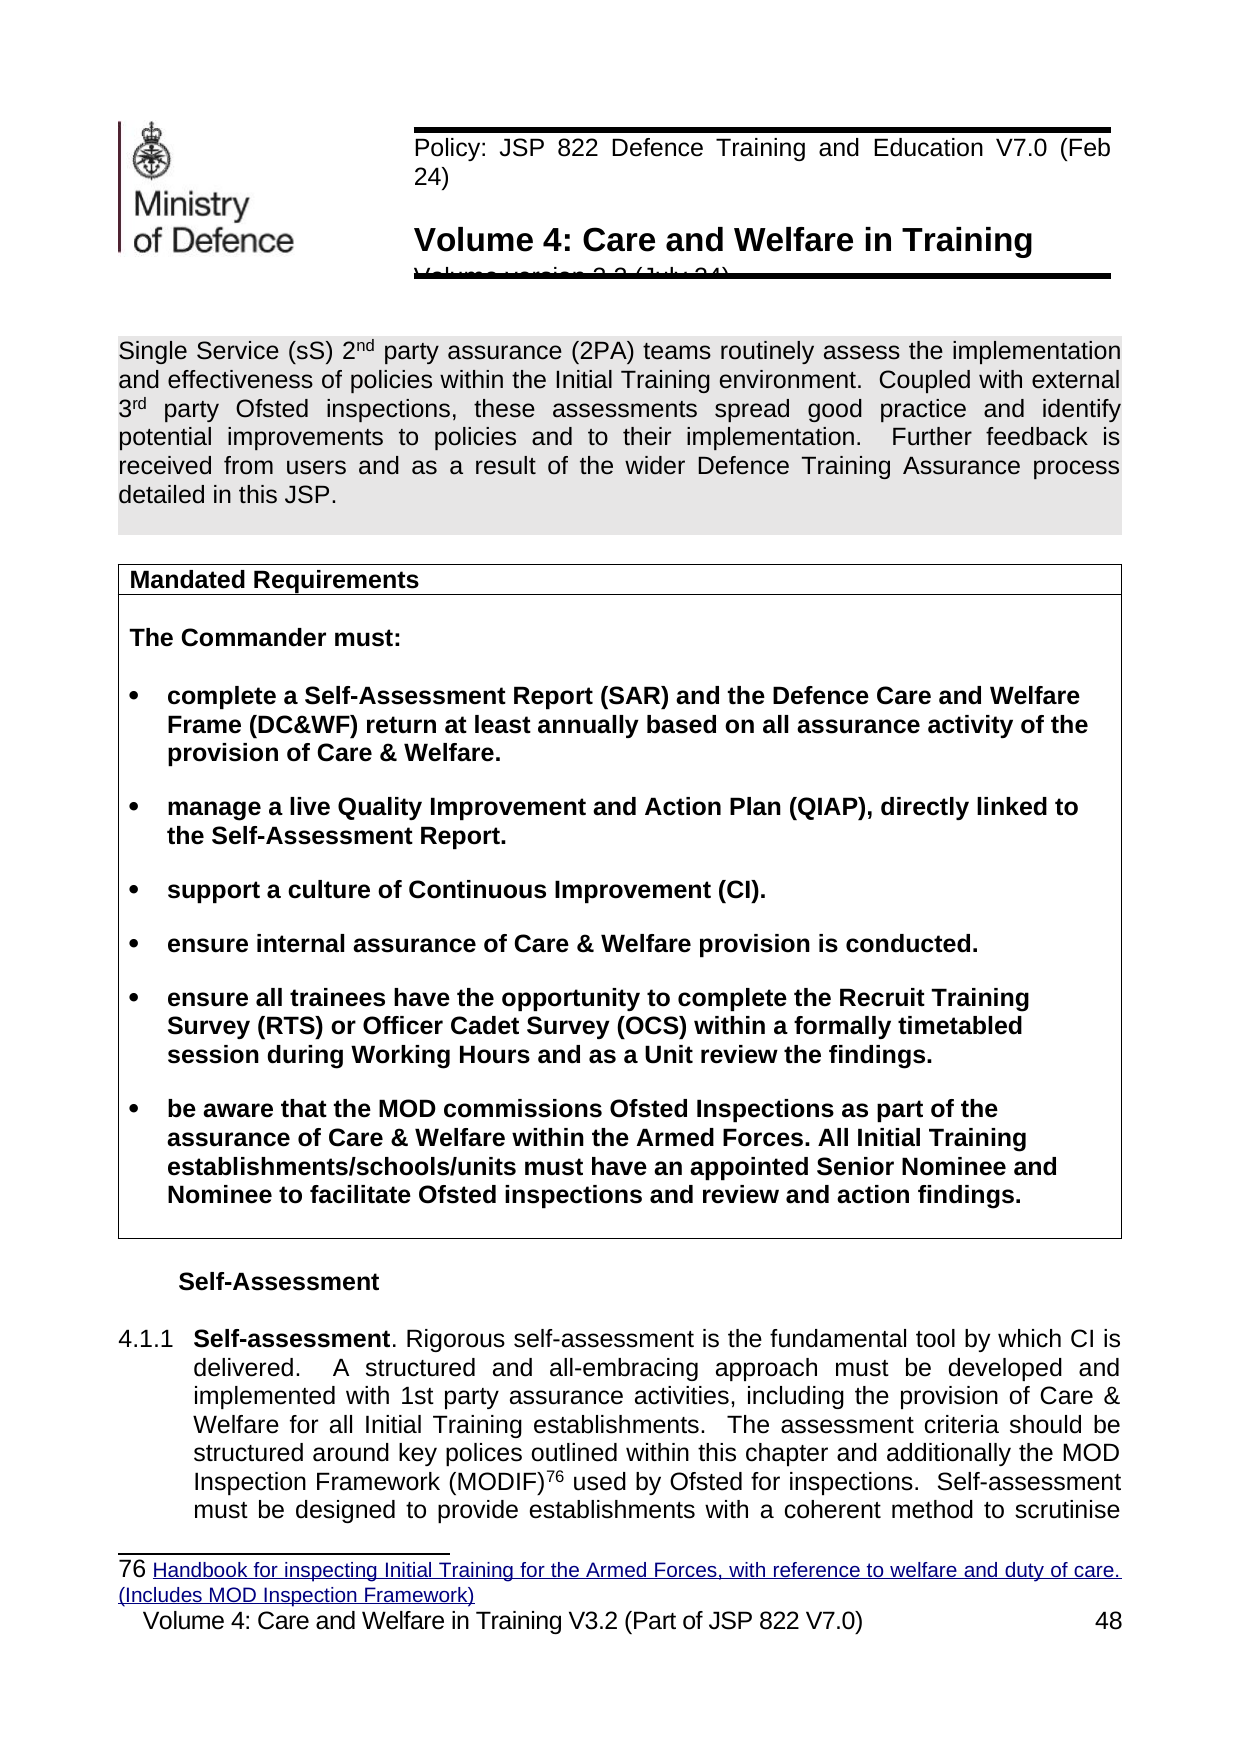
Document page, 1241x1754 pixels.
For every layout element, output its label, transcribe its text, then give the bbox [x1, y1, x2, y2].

text Single Service (sS) 2nd party assurance (2PA) teams routinely assess the implementation and effectiveness of policies within the Initial Training environment. Coupled with external 3rd party Ofsted inspections, these assessments spread good practice and identify potential improvements to policies and to their implementation. Further feedback is received from users and as a result of the wider Defence Training Assurance process detailed in this JSP. [118, 336, 1122, 509]
text Handbook for inspecting Initial Training for the Armed Forces, with reference to welfare and duty of care. (Includes MOD Inspection Framework) [118, 1554, 1122, 1606]
table_header Mandated Requirements [119, 565, 1121, 593]
subtitle Self-Assessment [178, 1267, 1122, 1296]
table_cell The Commander must: complete a Self-Assessment Report (SAR) and the Defence Care and Welfare Frame (DC&WF) return at least annually based on all assurance activity of the provision of Care & Welfare. manage a live Quality Improvement and Action Plan (QIAP), directly linked to the Self-Assessment Report. support a culture of Continuous Improvement (CI). ensure internal assurance of Care & Welfare provision is conducted. ensure all trainees have the opportunity to complete the Recruit Training Survey (RTS) or Officer Cadet Survey (OCS) within a formally timetabled session during Working Hours and as a Unit review the findings. be aware that the MOD commissions Ofsted Inspections as part of the assurance of Care & Welfare within the Armed Forces. All Initial Training establishments/schools/units must have an appointed Senior Nominee and Nominee to facilitate Ofsted inspections and review and action findings. [119, 595, 1121, 1238]
subtitle Self-assessment. Rigorous self-assessment is the fundamental tool by which CI is delivered. A structured and all-embracing approach must be developed and implemented with 1st party assurance activities, including the provision of Care & Welfare for all Initial Training establishments. The assessment criteria should be structured around key polices outlined within this chapter and additionally the MOD Inspection Framework (MODIF) used by Ofsted for inspections. Self-assessment must be designed to provide establishments with a coherent method to scrutinise [118, 1325, 1122, 1524]
